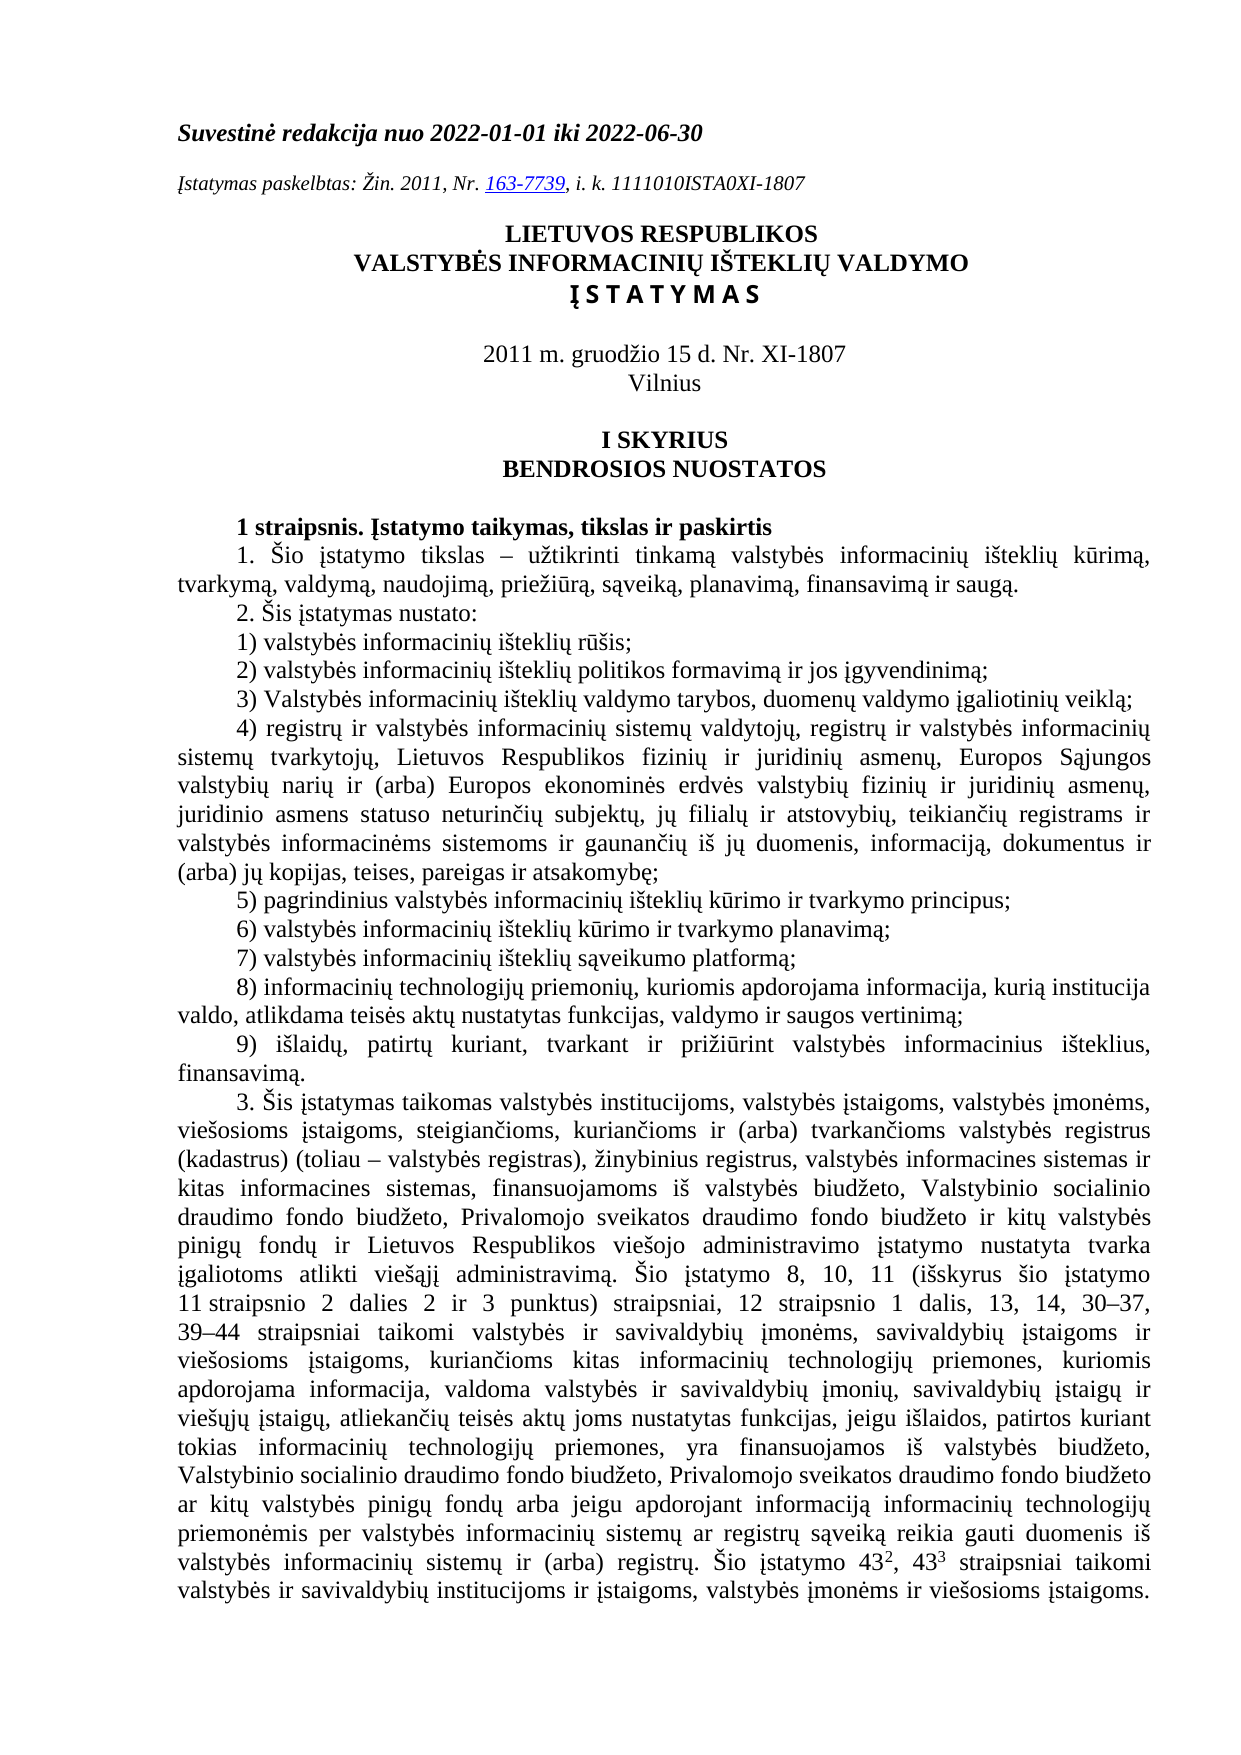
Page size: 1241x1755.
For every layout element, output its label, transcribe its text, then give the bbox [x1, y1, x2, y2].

text 2. Šis įstatymas nustato: [177, 598, 1152, 627]
text ĮSTATYMAS [177, 277, 1152, 311]
text LIETUVOS RESPUBLIKOS [177, 219, 1152, 248]
text VALSTYBĖS INFORMACINIŲ IŠTEKLIŲ VALDYMO [177, 248, 1152, 277]
text 8) informacinių technologijų priemonių, kuriomis apdorojama informacija, kurią institucija valdo, atlikdama teisės aktų nustatytas funkcijas, valdymo ir saugos vertinimą; [177, 972, 1152, 1029]
text I SKYRIUS [177, 426, 1152, 454]
text 1 straipsnis. Įstatymo taikymas, tikslas ir paskirtis [177, 512, 1152, 541]
text 7) valstybės informacinių išteklių sąveikumo platformą; [177, 943, 1152, 972]
text Suvestinė redakcija nuo 2022-01-01 iki 2022-06-30 [177, 118, 1152, 147]
text 5) pagrindinius valstybės informacinių išteklių kūrimo ir tvarkymo principus; [177, 886, 1152, 914]
text 3) Valstybės informacinių išteklių valdymo tarybos, duomenų valdymo įgaliotinių veiklą; [177, 684, 1152, 713]
text 4) registrų ir valstybės informacinių sistemų valdytojų, registrų ir valstybės informacinių sistemų tvarkytojų, Lietuvos Respublikos fizinių ir juridinių asmenų, Europos Sąjungos valstybių narių ir (arba) Europos ekonominės erdvės valstybių fizinių ir juridinių asmenų, juridinio asmens statuso neturinčių subjektų, jų filialų ir atstovybių, teikiančių registrams ir valstybės informacinėms sistemoms ir gaunančių iš jų duomenis, informaciją, dokumentus ir (arba) jų kopijas, teises, pareigas ir atsakomybę; [177, 713, 1152, 886]
text 9) išlaidų, patirtų kuriant, tvarkant ir prižiūrint valstybės informacinius išteklius, finansavimą. [177, 1029, 1152, 1087]
text 6) valstybės informacinių išteklių kūrimo ir tvarkymo planavimą; [177, 914, 1152, 943]
text 1) valstybės informacinių išteklių rūšis; [177, 627, 1152, 656]
text BENDROSIOS NUOSTATOS [177, 454, 1152, 483]
text 2011 m. gruodžio 15 d. Nr. XI-1807 [177, 339, 1152, 368]
text 1. Šio įstatymo tikslas – užtikrinti tinkamą valstybės informacinių išteklių kūrimą, tvarkymą, valdymą, naudojimą, priežiūrą, sąveiką, planavimą, finansavimą ir saugą. [177, 541, 1152, 598]
text Įstatymas paskelbtas: Žin. 2011, Nr. 163-7739, i. k. 1111010ISTA0XI-1807 [177, 171, 1152, 195]
text 3. Šis įstatymas taikomas valstybės institucijoms, valstybės įstaigoms, valstybės įmonėms, viešosioms įstaigoms, steigiančioms, kuriančioms ir (arba) tvarkančioms valstybės registrus (kadastrus) (toliau – valstybės registras), žinybinius registrus, valstybės informacines sistemas ir kitas informacines sistemas, finansuojamoms iš valstybės biudžeto, Valstybinio socialinio draudimo fondo biudžeto, Privalomojo sveikatos draudimo fondo biudžeto ir kitų valstybės pinigų fondų ir Lietuvos Respublikos viešojo administravimo įstatymo nustatyta tvarka įgaliotoms atlikti viešąjį administravimą. Šio įstatymo 8, 10, 11 (išskyrus šio įstatymo 11 straipsnio 2 dalies 2 ir 3 punktus) straipsniai, 12 straipsnio 1 dalis, 13, 14, 30–37, 39–44 straipsniai taikomi valstybės ir savivaldybių įmonėms, savivaldybių įstaigoms ir viešosioms įstaigoms, kuriančioms kitas informacinių technologijų priemones, kuriomis apdorojama informacija, valdoma valstybės ir savivaldybių įmonių, savivaldybių įstaigų ir viešųjų įstaigų, atliekančių teisės aktų joms nustatytas funkcijas, jeigu išlaidos, patirtos kuriant tokias informacinių technologijų priemones, yra finansuojamos iš valstybės biudžeto, Valstybinio socialinio draudimo fondo biudžeto, Privalomojo sveikatos draudimo fondo biudžeto ar kitų valstybės pinigų fondų arba jeigu apdorojant informaciją informacinių technologijų priemonėmis per valstybės informacinių sistemų ar registrų sąveiką reikia gauti duomenis iš valstybės informacinių sistemų ir (arba) registrų. Šio įstatymo 432, 433 straipsniai taikomi valstybės ir savivaldybių institucijoms ir įstaigoms, valstybės įmonėms ir viešosioms įstaigoms. [177, 1087, 1152, 1604]
text 2) valstybės informacinių išteklių politikos formavimą ir jos įgyvendinimą; [177, 656, 1152, 684]
text Vilnius [177, 368, 1152, 397]
